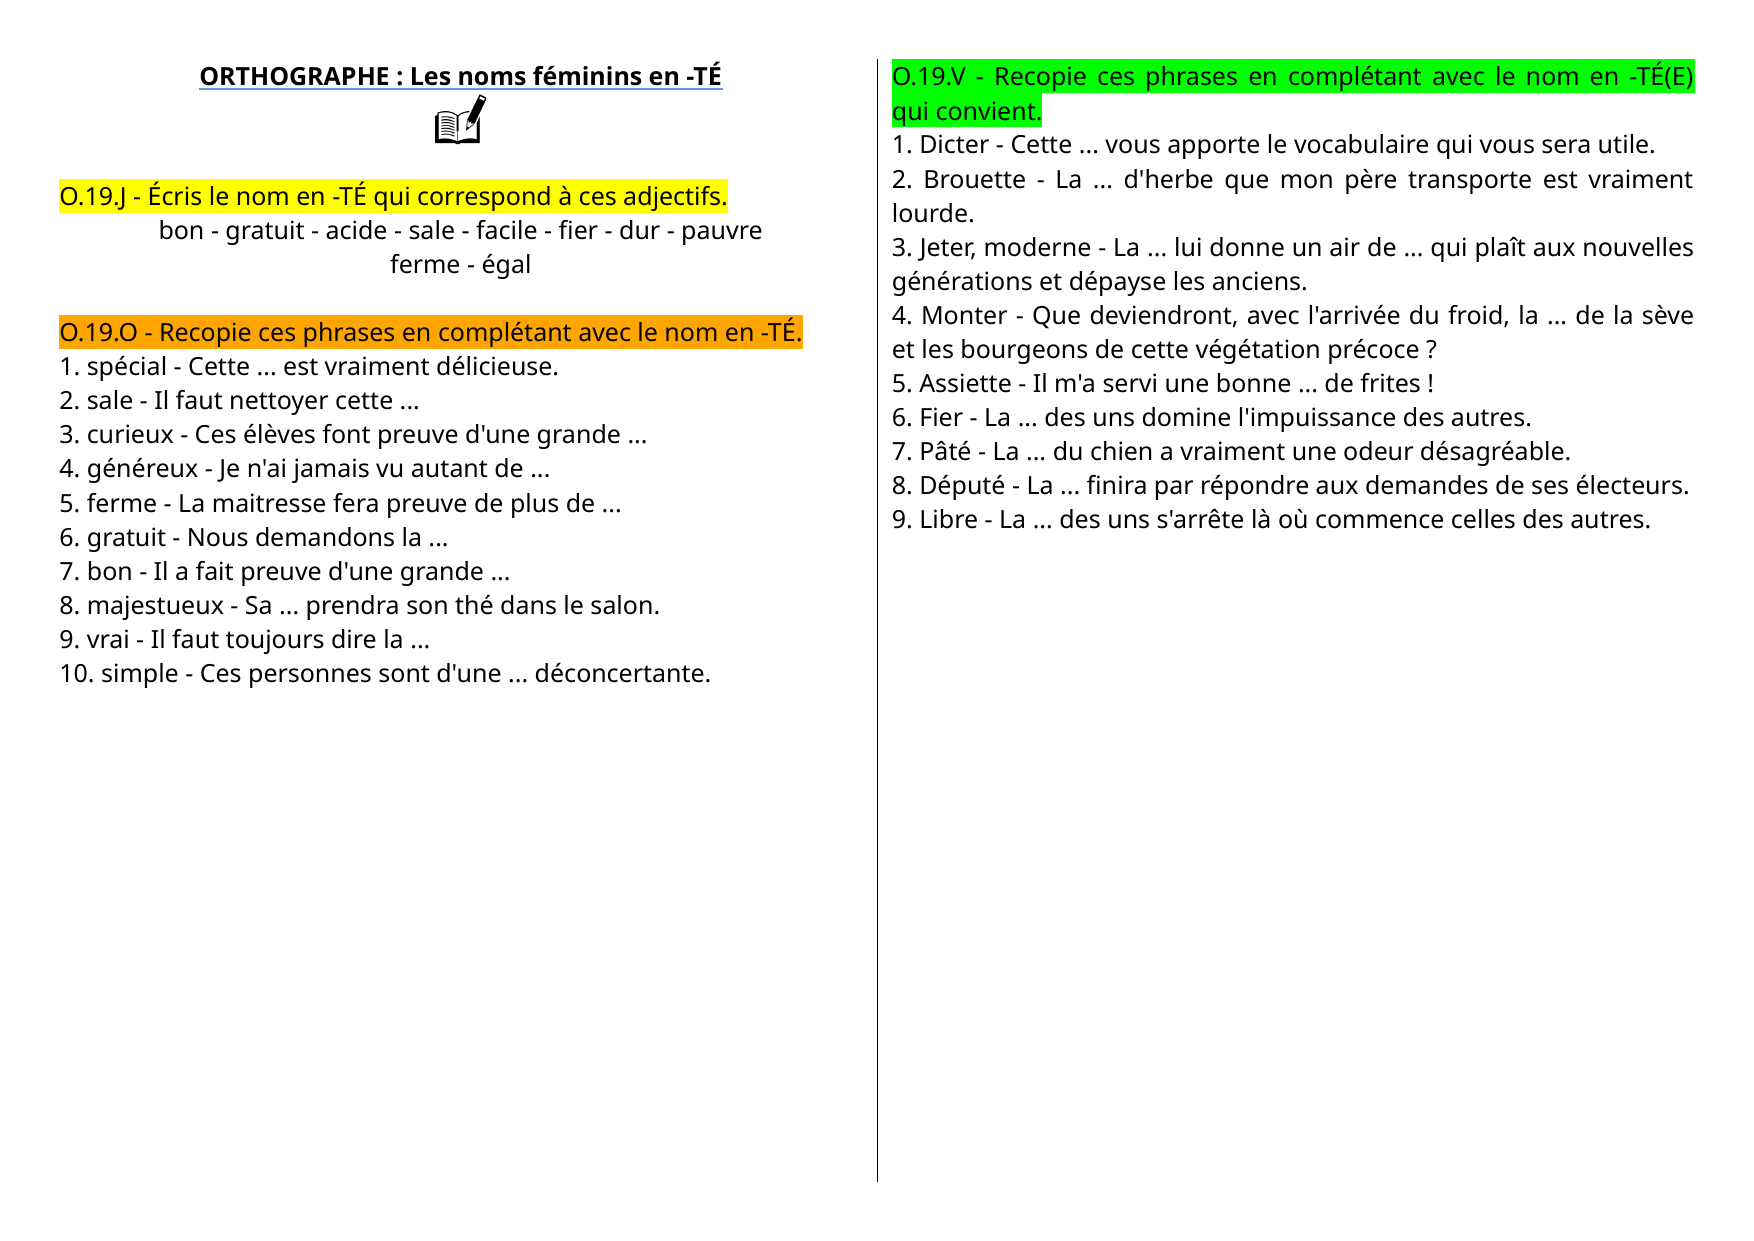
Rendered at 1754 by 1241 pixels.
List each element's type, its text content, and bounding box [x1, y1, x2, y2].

text 1. Dicter - Cette ... vous apporte le vocabulaire qui vous sera utile. [892, 127, 1695, 161]
text 7. Pâté - La ... du chien a vraiment une odeur désagréable. [892, 434, 1695, 468]
text 2. Brouette - La ... d'herbe que mon père transporte est vraiment lourde. [892, 161, 1695, 229]
text ferme - égal [59, 247, 862, 281]
text 6. Fier - La ... des uns domine l'impuissance des autres. [892, 400, 1695, 434]
text 10. simple - Ces personnes sont d'une ... déconcertante. [59, 656, 862, 689]
text 1. spécial - Cette ... est vraiment délicieuse. [59, 349, 862, 383]
text ORTHOGRAPHE : Les noms féminins en -TÉ [59, 59, 862, 93]
text 7. bon - Il a fait preuve d'une grande ... [59, 553, 862, 587]
text O.19.J - Écris le nom en -TÉ qui correspond à ces adjectifs. [59, 179, 862, 213]
text 2. sale - Il faut nettoyer cette ... [59, 383, 862, 417]
text 3. Jeter, moderne - La ... lui donne un air de ... qui plaît aux nouvelles générations et dépayse les anciens. [892, 229, 1695, 297]
text 5. ferme - La maitresse fera preuve de plus de ... [59, 485, 862, 519]
text 9. Libre - La ... des uns s'arrête là où commence celles des autres. [892, 502, 1695, 536]
text 8. Député - La ... finira par répondre aux demandes de ses électeurs. [892, 468, 1695, 502]
text 9. vrai - Il faut toujours dire la ... [59, 621, 862, 656]
text 3. curieux - Ces élèves font preuve d'une grande ... [59, 417, 862, 451]
picture [435, 93, 487, 145]
text 4. généreux - Je n'ai jamais vu autant de ... [59, 451, 862, 485]
text bon - gratuit - acide - sale - facile - fier - dur - pauvre [59, 213, 862, 247]
text 6. gratuit - Nous demandons la ... [59, 519, 862, 553]
text 4. Monter - Que deviendront, avec l'arrivée du froid, la ... de la sève et les bourgeons de cette végétation précoce ? [892, 297, 1695, 366]
text O.19.V - Recopie ces phrases en complétant avec le nom en -TÉ(E) qui convient. [892, 59, 1695, 127]
text 5. Assiette - Il m'a servi une bonne ... de frites ! [892, 366, 1695, 400]
text 8. majestueux - Sa ... prendra son thé dans le salon. [59, 587, 862, 621]
text O.19.O - Recopie ces phrases en complétant avec le nom en -TÉ. [59, 315, 862, 349]
